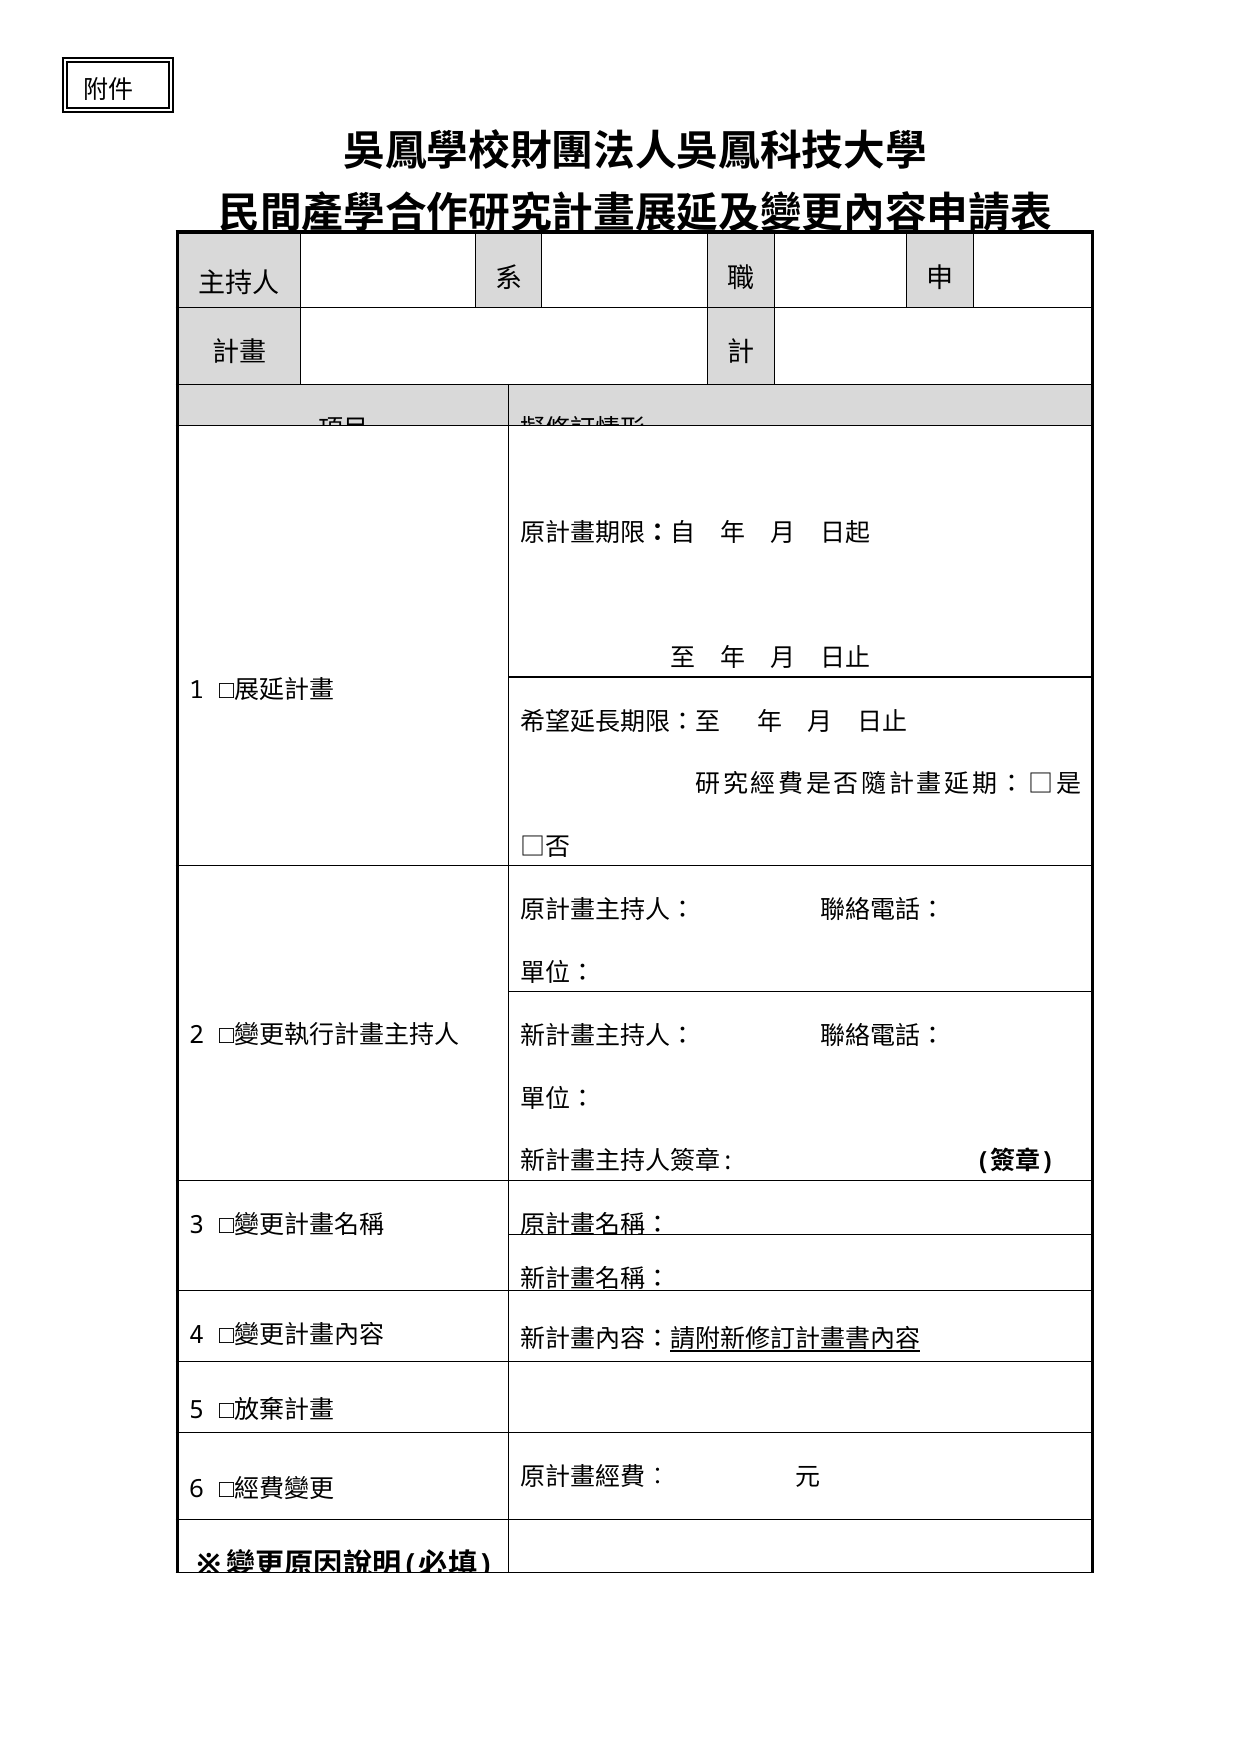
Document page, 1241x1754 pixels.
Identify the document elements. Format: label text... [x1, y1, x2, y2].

table_cell 項目 [349, 419, 362, 423]
table_header [542, 234, 707, 307]
table_cell 新計畫內容：請附新修訂計畫書內容 [509, 1291, 1091, 1361]
table_cell [509, 1362, 1091, 1432]
table_cell 原計畫經費︰ 元 變更計畫經費︰ 元 (請附上修正後經費表。) [509, 1433, 1091, 1519]
table_cell 原計畫期限：自 年 月 日起 至 年 月 日止 [509, 426, 1091, 676]
table_header 職級 [708, 234, 774, 307]
table_cell 5 □放棄計畫 [179, 1362, 508, 1432]
table_cell 原計畫名稱： [509, 1181, 1091, 1234]
table_header [301, 234, 475, 307]
table_cell [509, 1520, 1091, 1572]
table_cell 3 □變更計畫名稱 [179, 1181, 508, 1290]
table_cell [301, 308, 707, 384]
table_cell 1 □展延計畫 [179, 426, 508, 865]
table_cell [775, 308, 1091, 384]
table_cell 4 □變更計畫內容 原計畫內容：詳如原計畫書 [179, 1291, 508, 1361]
table_cell 2 □變更執行計畫主持人 [179, 866, 508, 1179]
table_header [775, 234, 906, 307]
table_cell 擬修訂情形 [509, 385, 1091, 425]
text 民間產學合作研究計畫展延及變更內容申請表 [177, 168, 1092, 230]
table_cell ※變更原因說明(必填) [179, 1520, 508, 1572]
text 附件六 [83, 69, 153, 107]
table_cell 希望延長期限：至 年 月 日止 研究經費是否隨計畫延期：□是 □否 [509, 678, 1091, 865]
table_cell 6 □經費變更 [179, 1433, 508, 1519]
table_header 系別 [476, 234, 541, 307]
text 吳鳳學校財團法人吳鳳科技大學 [177, 105, 1092, 168]
table_header [974, 234, 1091, 307]
table_cell 項目 [179, 385, 508, 425]
table_header 申請 日期 [907, 234, 973, 307]
table_cell 新計畫名稱： [509, 1235, 1091, 1290]
table_cell 計畫 編號 [708, 308, 774, 384]
table_header 主持人 [179, 234, 300, 307]
table_cell 新計畫主持人： 聯絡電話： 單位： 新計畫主持人簽章: (簽章) [509, 992, 1091, 1179]
table_cell 原計畫主持人： 聯絡電話： 單位： [509, 866, 1091, 991]
table_cell 計畫 名稱 [179, 308, 300, 384]
